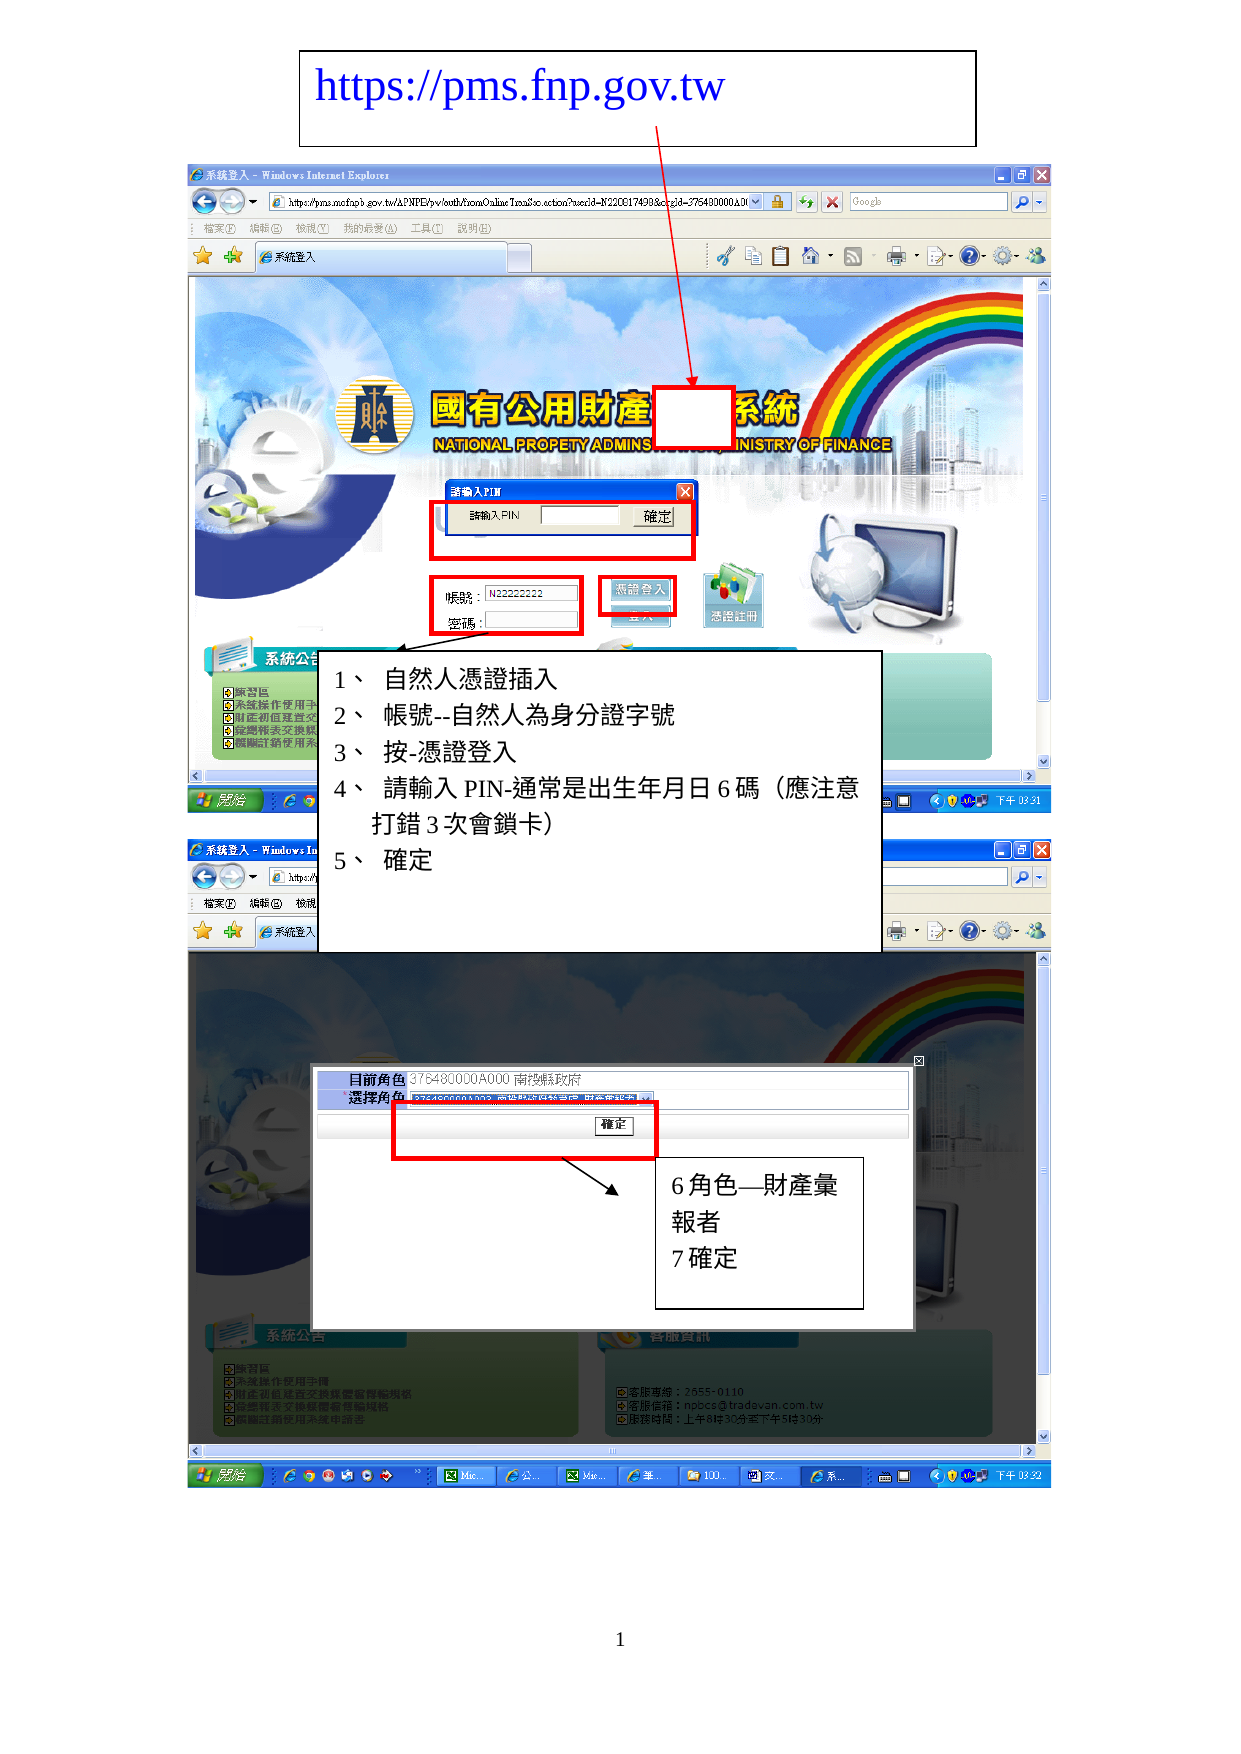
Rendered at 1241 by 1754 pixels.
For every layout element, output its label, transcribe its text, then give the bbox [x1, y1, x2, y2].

list 按-憑證登入 [334, 732, 866, 768]
text 7確定 [671, 1238, 847, 1274]
picture [187, 839, 1052, 1488]
list 自然人憑證插入 [334, 659, 866, 696]
list 帳號--自然人為身分證字號 [334, 696, 866, 732]
picture [434, 579, 579, 631]
text https://pms.fnp.gov.tw [315, 59, 960, 110]
list 請輸入PIN-通常是出生年月日6碼（應注意打錯3次會鎖卡） [334, 768, 866, 841]
picture [187, 164, 1052, 813]
list 確定 [334, 841, 866, 877]
text 6角色—財產彙報者 [671, 1166, 847, 1238]
